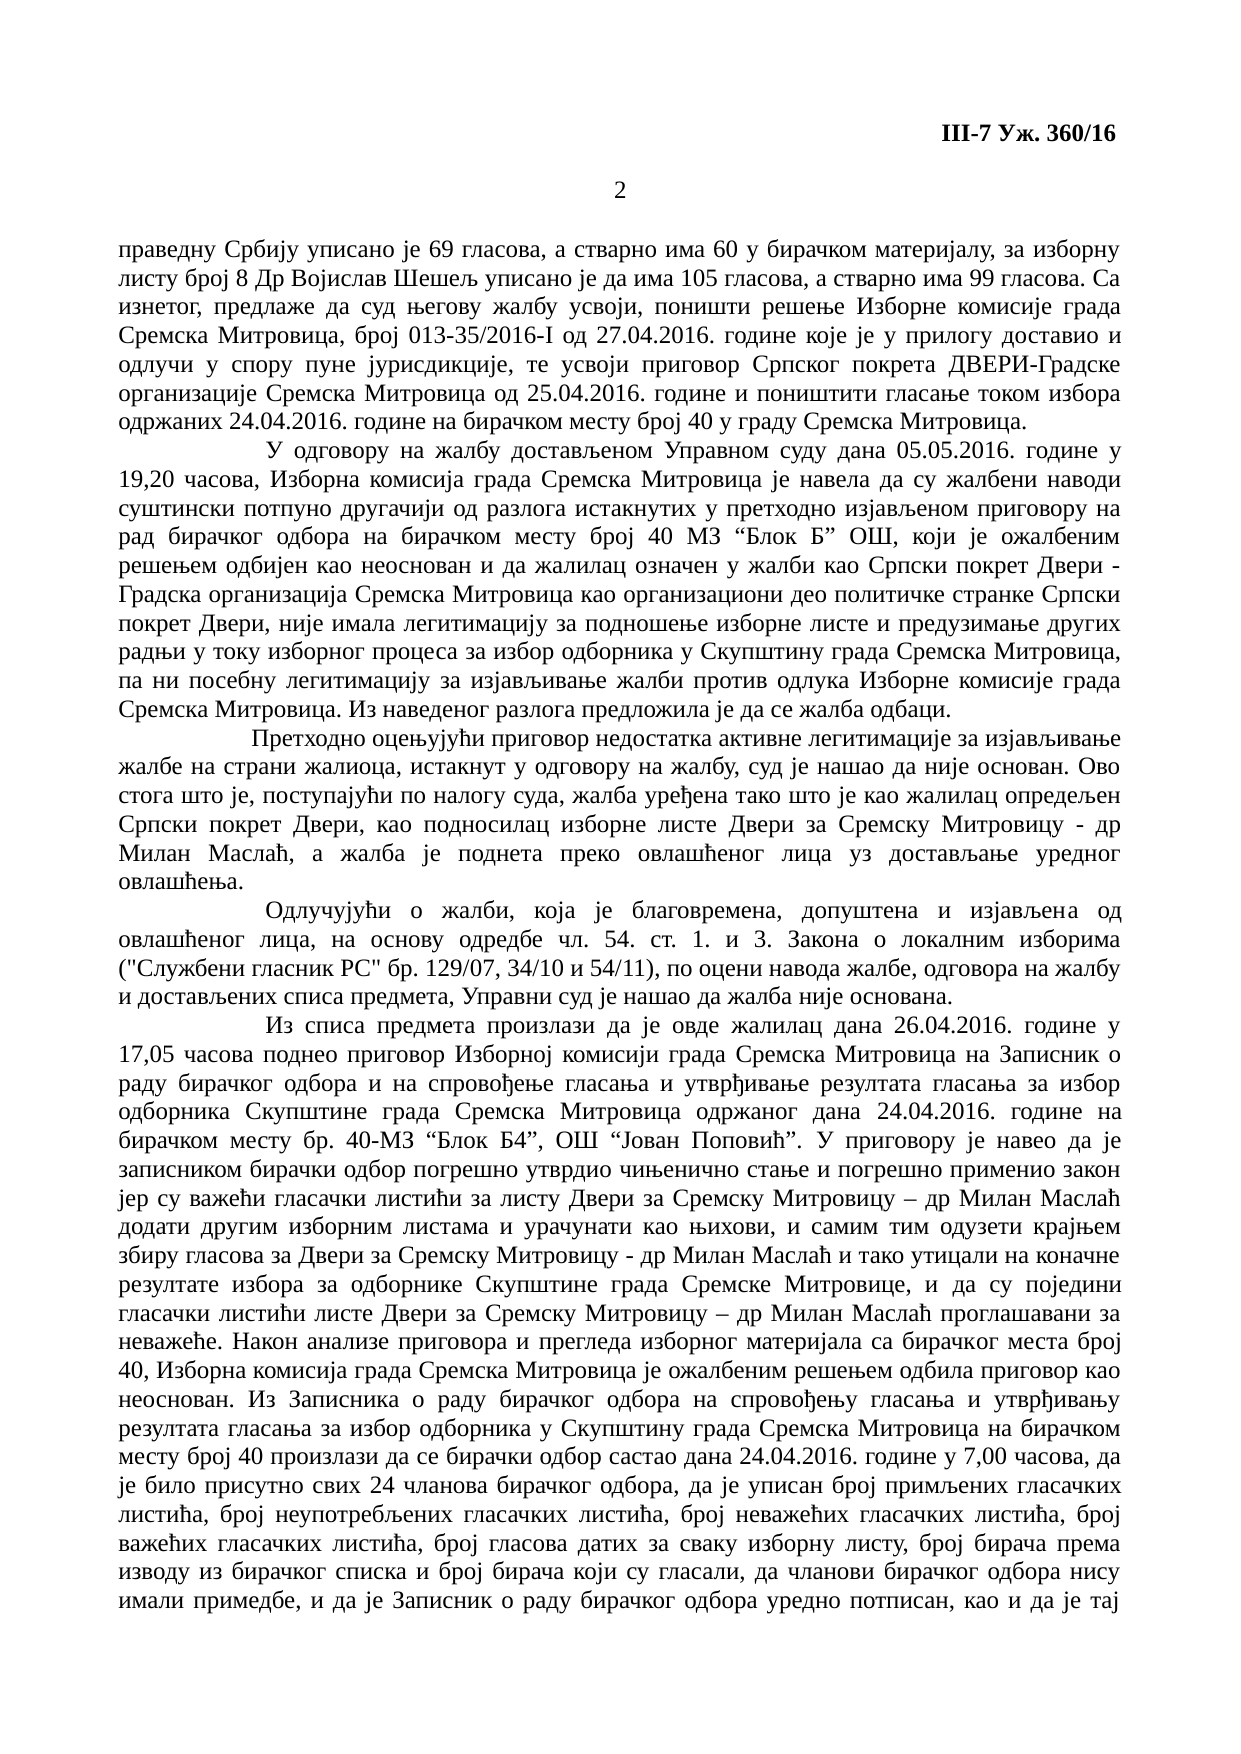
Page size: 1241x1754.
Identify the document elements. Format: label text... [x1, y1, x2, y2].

text Претходно оцењујући приговор недостатка активне легитимације за изјављивање жалбе на страни жалиоца, истакнут у одговору на жалбу, суд је нашао да није основан. Ово стога што је, поступајући по налогу суда, жалба уређена тако што је као жалилац опредељен Српски покрет Двери, као подносилац изборне листе Двери за Сремску Митровицу - др Милан Маслаћ, а жалба је поднета преко овлашћеног лица уз достављање уредног овлашћења. [118, 723, 1122, 895]
text У одговору на жалбу достављеном Управном суду дана 05.05.2016. године у 19,20 часова, Изборна комисија града Сремска Митровица је навела да су жалбени наводи суштински потпуно другачији од разлога истакнутих у претходно изјављеном приговору на рад бирачког одбора на бирачком месту број 40 МЗ “Блок Б” ОШ, који је ожалбеним решењем одбијен као неоснован и да жалилац означен у жалби као Српски покрет Двери - Градска организација Сремска Митровица као организациони део политичке странке Српски покрет Двери, није имала легитимацију за подношење изборне листе и предузимање других радњи у току изборног процеса за избор одборника у Скупштину града Сремска Митровица, па ни посебну легитимацију за изјављивање жалби против одлука Изборне комисије града Сремска Митровица. Из наведеног разлога предложила је да се жалба одбаци. [118, 435, 1122, 723]
text праведну Србију уписано је 69 гласова, а стварно има 60 у бирачком материјалу, за изборну листу број 8 Др Војислав Шешељ уписано је да има 105 гласова, а стварно има 99 гласова. Са изнетог, предлаже да суд његову жалбу усвоји, поништи решење Изборне комисије града Сремска Митровица, број 013-35/2016-I од 27.04.2016. године које је у прилогу доставио и одлучи у спору пуне јурисдикције, те усвоји приговор Српског покрета ДВЕРИ-Градске организације Сремска Митровица од 25.04.2016. године и поништити гласање током избора одржаних 24.04.2016. године на бирачком месту број 40 у граду Сремска Митровица. [118, 234, 1122, 435]
text Из списа предмета произлази да је овде жалилац дана 26.04.2016. године у 17,05 часова поднео приговор Изборној комисији града Сремска Митровица на Записник о раду бирачког одбора и на спровођење гласања и утврђивање резултата гласања за избор одборника Скупштине града Сремска Митровица одржаног дана 24.04.2016. године на бирачком месту бр. 40-МЗ “Блок Б4”, ОШ “Јован Поповић”. У приговору је навео да је записником бирачки одбор погрешно утврдио чињенично стање и погрешно применио закон јер су важећи гласачки листићи за листу Двери за Сремску Митровицу – др Милан Маслаћ додати другим изборним листама и урачунати као њихови, и самим тим одузети крајњем збиру гласова за Двери за Сремску Митровицу - др Милан Маслаћ и тако утицали на коначне резултате избора за одборнике Скупштине града Сремске Митровице, и да су поједини гласачки листићи листе Двери за Сремску Митровицу – др Милан Маслаћ проглашавани за неважеће. Након анализе приговора и прегледа изборног материјала са бирачког места број 40, Изборна комисија града Сремска Митровица је ожалбеним решењем одбила приговор као неоснован. Из Записника о раду бирачког одбора на спровођењу гласања и утврђивању резултата гласања за избор одборника у Скупштину града Сремска Митровица на бирачком месту број 40 произлази да се бирачки одбор састао дана 24.04.2016. године у 7,00 часова, да је било присутно свих 24 чланова бирачког одбора, да је уписан број примљених гласачких листића, број неупотребљених гласачких листића, број неважећих гласачких листића, број важећих гласачких листића, број гласова датих за сваку изборну листу, број бирача према изводу из бирачког списка и број бирача који су гласали, да чланови бирачког одбора нису имали примедбе, и да је Записник о раду бирачког одбора уредно потписан, као и да је тај [118, 1010, 1122, 1614]
text Одлучујући о жалби, која је благовремена, допуштена и изјављена од овлашћеног лица, на основу одредбе чл. 54. ст. 1. и 3. Закона о локалним изборима ("Службени гласник РС" бр. 129/07, 34/10 и 54/11), по оцени навода жалбе, одговора на жалбу и достављених списа предмета, Управни суд је нашао да жалба није основана. [118, 895, 1122, 1010]
